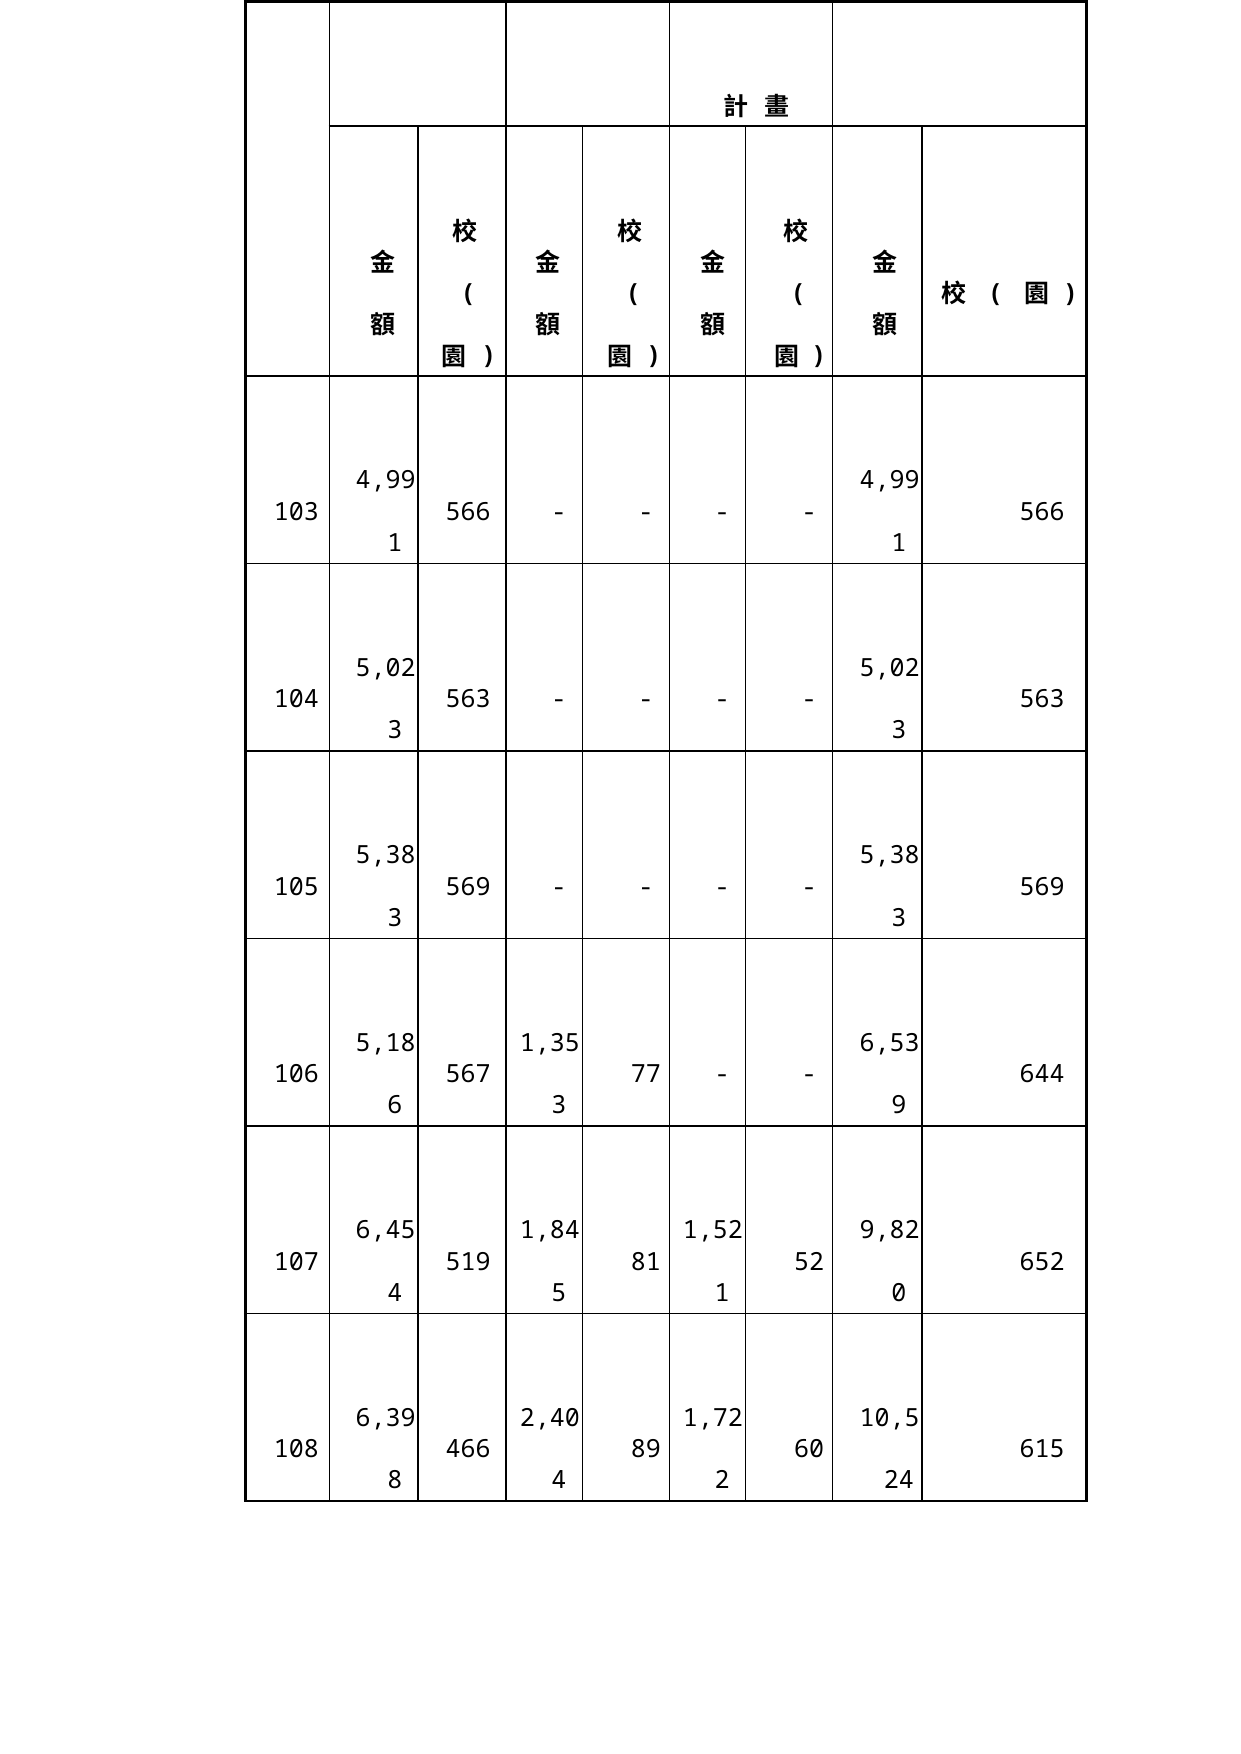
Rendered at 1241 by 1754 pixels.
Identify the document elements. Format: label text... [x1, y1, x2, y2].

table_header [833, 3, 1085, 125]
table_cell 567 [419, 939, 505, 1125]
table_cell 519 [419, 1127, 505, 1312]
table_cell 金額 [330, 127, 417, 375]
table_cell 563 [419, 564, 505, 750]
table_cell 644 [923, 939, 1085, 1125]
table_cell 4,991 [330, 377, 417, 562]
table_cell - [670, 939, 745, 1125]
table_header [507, 3, 669, 125]
table_cell 566 [923, 377, 1085, 562]
table_cell 校(園) [583, 127, 669, 375]
table_cell - [507, 564, 582, 750]
table_cell 60 [746, 1314, 832, 1500]
table_cell 1,353 [507, 939, 582, 1125]
table_cell 5,383 [833, 752, 921, 937]
table_cell - [746, 752, 832, 937]
table_cell 106 [247, 939, 329, 1125]
table_cell - [583, 564, 669, 750]
table_cell 89 [583, 1314, 669, 1500]
table_cell - [746, 564, 832, 750]
table_cell 5,023 [833, 564, 921, 750]
table_cell 9,820 [833, 1127, 921, 1312]
table_cell 105 [247, 752, 329, 937]
table_cell - [670, 752, 745, 937]
table_cell 10,524 [833, 1314, 921, 1500]
table_cell - [583, 752, 669, 937]
table_cell 77 [583, 939, 669, 1125]
table_cell 金額 [670, 127, 745, 375]
table_cell - [746, 939, 832, 1125]
table_cell 569 [419, 752, 505, 937]
table_cell 5,023 [330, 564, 417, 750]
table_cell 466 [419, 1314, 505, 1500]
table_cell 1,722 [670, 1314, 745, 1500]
table_header [330, 3, 505, 125]
table_header [247, 3, 329, 375]
table_cell 校(園) [923, 127, 1085, 375]
table_cell 金額 [833, 127, 921, 375]
table_cell 6,454 [330, 1127, 417, 1312]
table_cell 1,845 [507, 1127, 582, 1312]
table_cell 563 [923, 564, 1085, 750]
table_cell 校(園) [746, 127, 832, 375]
table_cell 652 [923, 1127, 1085, 1312]
table_cell 校(園) [419, 127, 505, 375]
table_cell 6,398 [330, 1314, 417, 1500]
table_cell - [507, 377, 582, 562]
table_cell 5,186 [330, 939, 417, 1125]
table_cell - [670, 564, 745, 750]
table_cell 107 [247, 1127, 329, 1312]
table_header 計畫 [670, 3, 832, 125]
table_cell 1,521 [670, 1127, 745, 1312]
table_cell 108 [247, 1314, 329, 1500]
table_cell 103 [247, 377, 329, 562]
table_cell 81 [583, 1127, 669, 1312]
table_cell 566 [419, 377, 505, 562]
table_cell - [507, 752, 582, 937]
table_cell 6,539 [833, 939, 921, 1125]
table_cell 2,404 [507, 1314, 582, 1500]
table_cell 615 [923, 1314, 1085, 1500]
table_cell 569 [923, 752, 1085, 937]
table_cell 金額 [507, 127, 582, 375]
table_cell 52 [746, 1127, 832, 1312]
table_cell 4,991 [833, 377, 921, 562]
table_cell - [583, 377, 669, 562]
table_cell - [746, 377, 832, 562]
table_cell 104 [247, 564, 329, 750]
table_cell 5,383 [330, 752, 417, 937]
table_cell - [670, 377, 745, 562]
